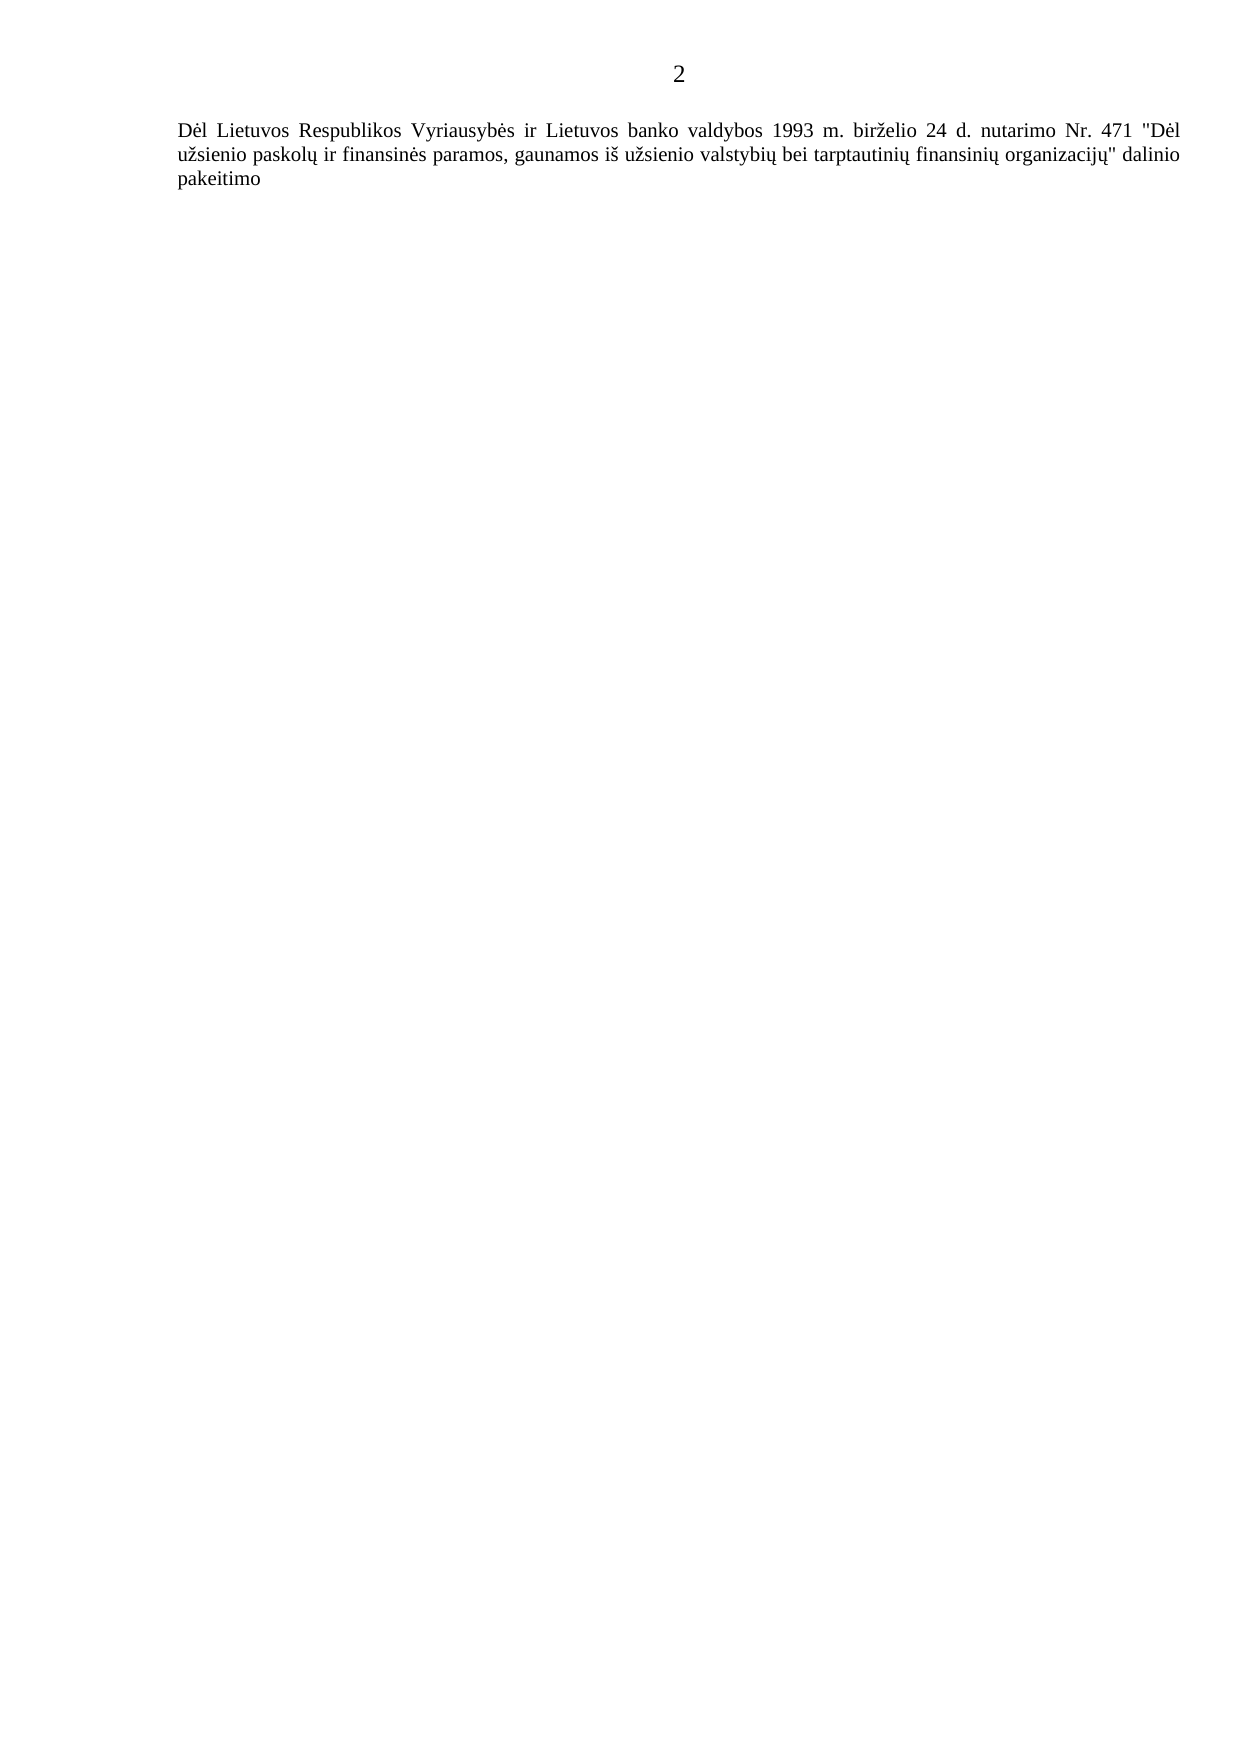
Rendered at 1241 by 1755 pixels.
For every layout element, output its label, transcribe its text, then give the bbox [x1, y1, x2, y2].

text Dėl Lietuvos Respublikos Vyriausybės ir Lietuvos banko valdybos 1993 m. birželio 24 d. nutarimo Nr. 471 "Dėl užsienio paskolų ir finansinės paramos, gaunamos iš užsienio valstybių bei tarptautinių finansinių organizacijų" dalinio pakeitimo [177, 118, 1181, 190]
